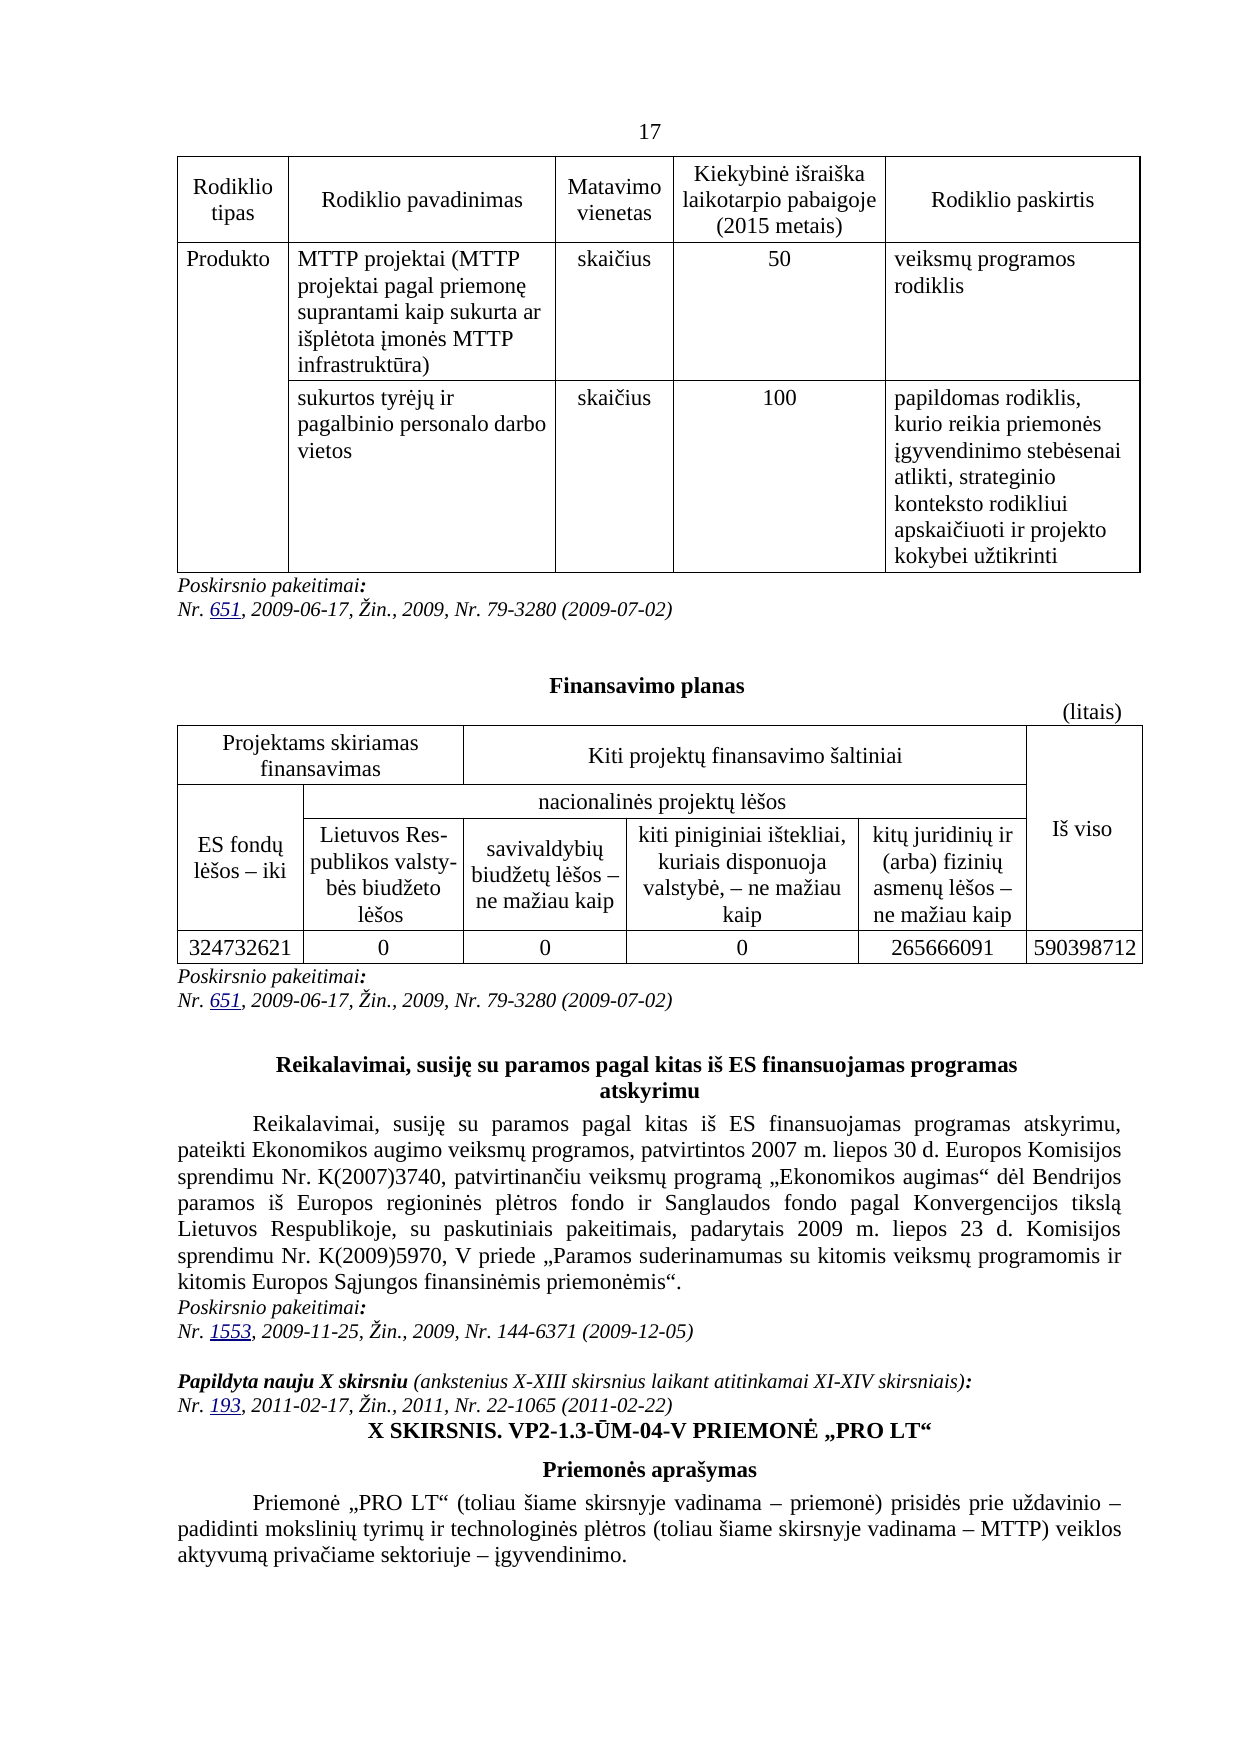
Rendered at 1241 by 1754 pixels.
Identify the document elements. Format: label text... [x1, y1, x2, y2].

text Finansavimo planas [177, 672, 1122, 698]
text Nr. 651, 2009-06-17, Žin., 2009, Nr. 79-3280 (2009-07-02) [177, 988, 1122, 1012]
table_cell 324732621 [178, 931, 303, 963]
text Priemonė „PRO LT“ (toliau šiame skirsnyje vadinama – priemonė) prisidės prie uždavinio – padidinti mokslinių tyrimų ir technologinės plėtros (toliau šiame skirsnyje vadinama – MTTP) veiklos aktyvumą privačiame sektoriuje – įgyvendinimo. [177, 1489, 1122, 1568]
table_cell kitų juridinių ir (arba) fizinių asmenų lėšos – ne mažiau kaip [859, 819, 1026, 930]
table_cell 50 [674, 243, 885, 380]
text Priemonės aprašymas [177, 1456, 1122, 1482]
table_cell MTTP projektai (MTTP projektai pagal priemonę suprantami kaip sukurta ar išplėtota įmonės MTTP infrastruktūra) [289, 243, 555, 380]
text Papildyta nauju X skirsniu (ankstenius X-XIII skirsnius laikant atitinkamai XI-XIV skirsniais): [177, 1369, 1122, 1393]
table_cell 0 [464, 931, 626, 963]
subtitle Poskirsnio pakeitimai: [177, 573, 1122, 597]
subtitle Poskirsnio pakeitimai: [177, 1294, 1122, 1319]
table_cell skaičius [556, 243, 673, 380]
table_cell kiti piniginiai ištekliai, kuriais disponuoja valstybė, – ne mažiau kaip [627, 819, 858, 930]
text Nr. 651, 2009-06-17, Žin., 2009, Nr. 79-3280 (2009-07-02) [177, 597, 1122, 621]
table_header Rodiklio tipas [178, 157, 288, 242]
text Reikalavimai, susiję su paramos pagal kitas iš ES finansuojamas programas atskyrimu, pateikti Ekonomikos augimo veiksmų programos, patvirtintos 2007 m. liepos 30 d. Europos Komisijos sprendimu Nr. K(2007)3740, patvirtinančiu veiksmų programą „Ekonomikos augimas“ dėl Bendrijos paramos iš Europos regioninės plėtros fondo ir Sanglaudos fondo pagal Konvergencijos tikslą Lietuvos Respublikoje, su paskutiniais pakeitimais, padarytais 2009 m. liepos 23 d. Komisijos sprendimu Nr. K(2009)5970, V priede „Paramos suderinamumas su kitomis veiksmų programomis ir kitomis Europos Sąjungos finansinėmis priemonėmis“. [177, 1110, 1122, 1294]
table_header Iš viso [1027, 726, 1142, 930]
table_cell 590398712 [1027, 931, 1142, 963]
table_header Matavimo vienetas [556, 157, 673, 242]
table_header Projektams skiriamas finansavimas [178, 726, 463, 784]
table_cell 0 [304, 931, 463, 963]
table_cell savivaldybių biudžetų lėšos – ne mažiau kaip [464, 819, 626, 930]
table_cell ES fondų lėšos – iki [178, 785, 303, 930]
table_cell skaičius [556, 381, 673, 572]
table_header Kiti projektų finansavimo šaltiniai [464, 726, 1026, 784]
table_cell 0 [627, 931, 858, 963]
table_header Rodiklio pavadinimas [289, 157, 555, 242]
text Nr. 1553, 2009-11-25, Žin., 2009, Nr. 144-6371 (2009-12-05) [177, 1319, 1122, 1343]
table_cell Lietuvos Res­publikos valsty­bės biudžeto lėšos [304, 819, 463, 930]
table_cell 265666091 [859, 931, 1026, 963]
table_cell papildomas rodiklis, kurio reikia priemonės įgyvendinimo stebėsenai atlikti, strateginio konteksto rodikliui apskaičiuoti ir projekto kokybei užtikrinti [886, 381, 1139, 572]
table_cell sukurtos tyrėjų ir pagalbinio personalo darbo vietos [289, 381, 555, 572]
text Reikalavimai, susiję su paramos pagal kitas iš ES finansuojamas programas atskyrimu [177, 1025, 1122, 1104]
text Nr. 193, 2011-02-17, Žin., 2011, Nr. 22-1065 (2011-02-22) [177, 1393, 1122, 1417]
table_cell 100 [674, 381, 885, 572]
table_header Rodiklio paskirtis [886, 157, 1139, 242]
subtitle Poskirsnio pakeitimai: [177, 964, 1122, 988]
table_header Kiekybinė išraiška laikotarpio pabaigoje (2015 metais) [674, 157, 885, 242]
table_cell nacionalinės projektų lėšos [304, 785, 1026, 818]
subtitle X skirsnis. VP2-1.3-ŪM-04-V priemonė „PRO LT“ [177, 1417, 1122, 1443]
table_cell veiksmų programos rodiklis [886, 243, 1139, 380]
text (litais) [177, 698, 1122, 725]
table_cell Produkto [178, 243, 288, 572]
